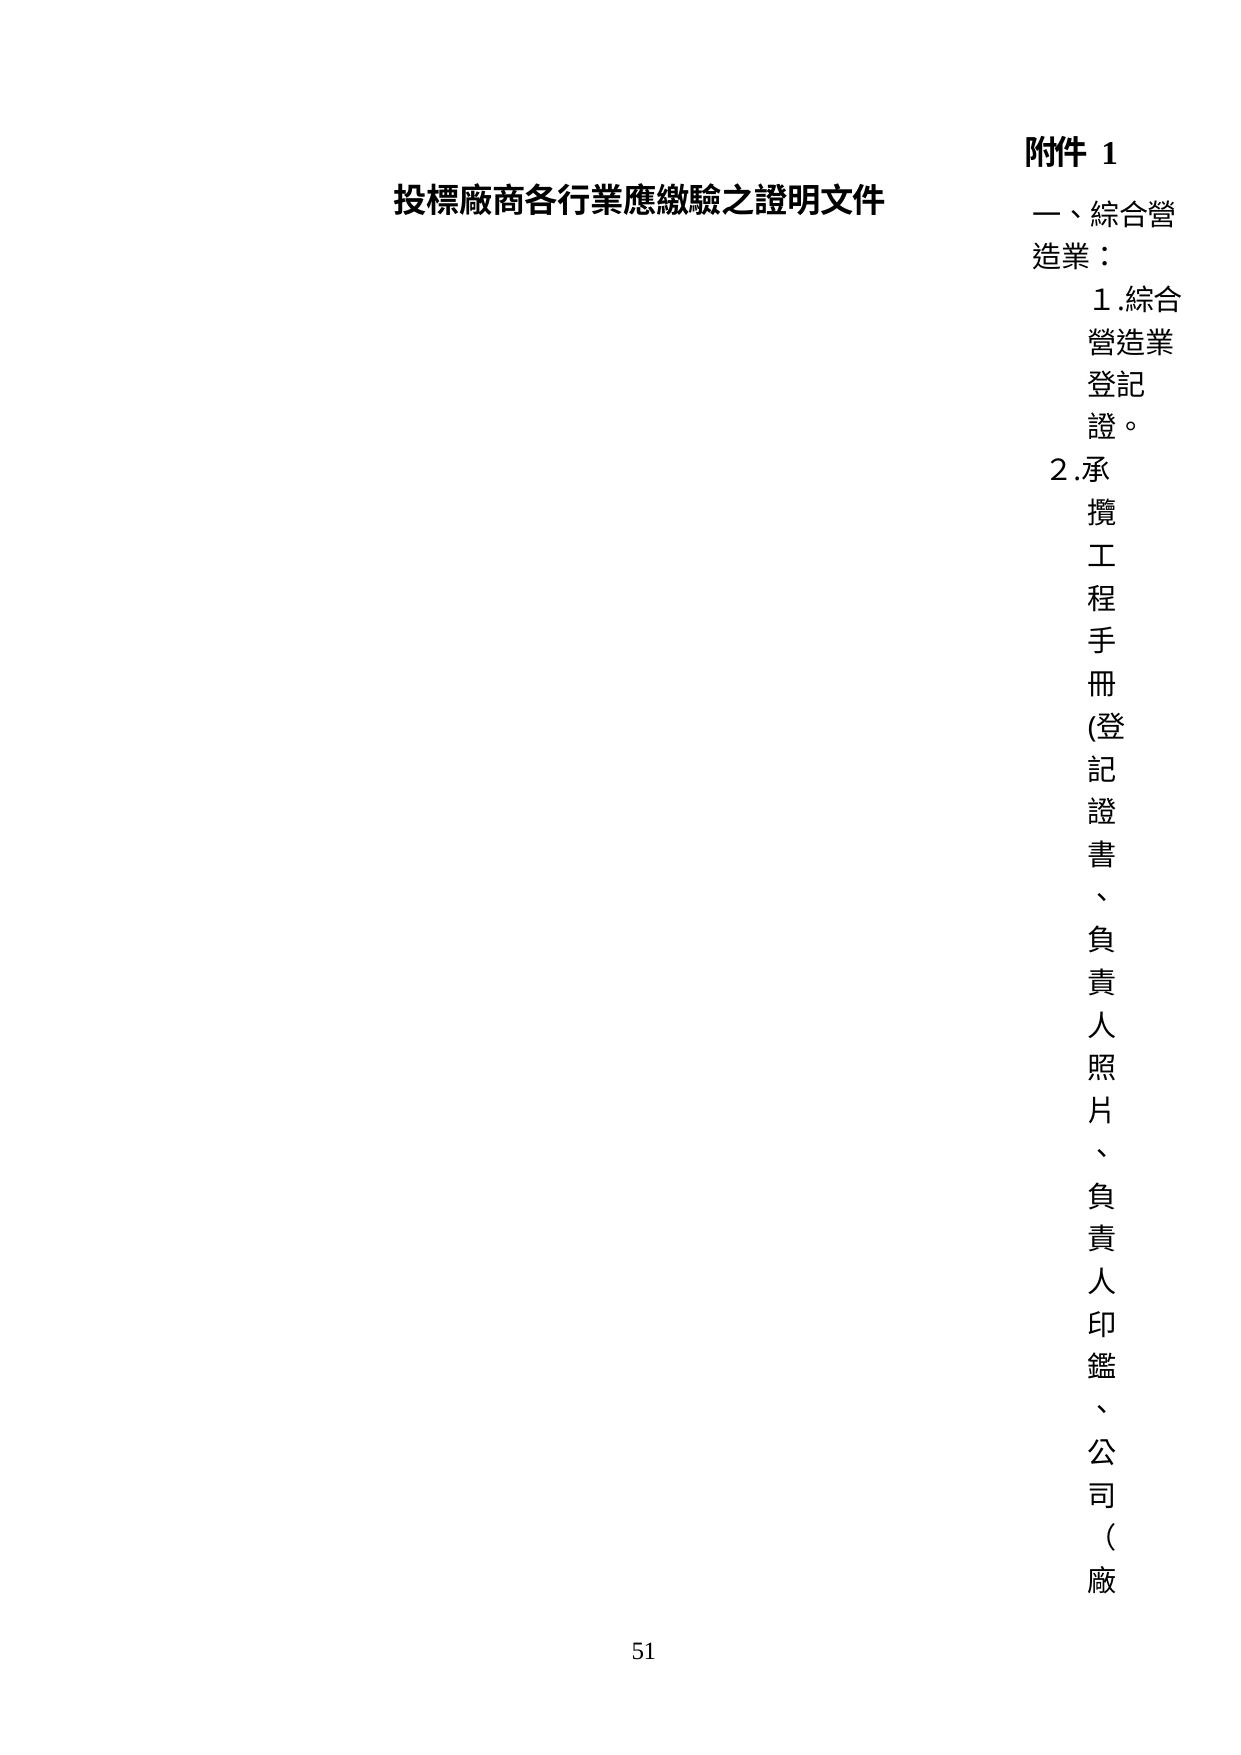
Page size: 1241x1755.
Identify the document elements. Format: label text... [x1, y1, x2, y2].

text １.綜合營造業登記證。 [1088, 277, 1195, 446]
text 一、綜合營造業： [1033, 192, 1195, 276]
text 附件 1 [1024, 125, 1195, 174]
subtitle 投標廠商各行業應繳驗之證明文件 [393, 174, 894, 222]
text ２.承攬工程手冊(登記證書、負責人照片、負責人印鑑、公司（廠）印鑑、專任工程人員照片、專任工程人員印鑑、專任工程人員簽名、異動事項、獎懲紀錄、主管機關複查及抽查紀錄、評鑑事項之全部頁數，包含空白頁)。 [1088, 447, 1126, 1600]
